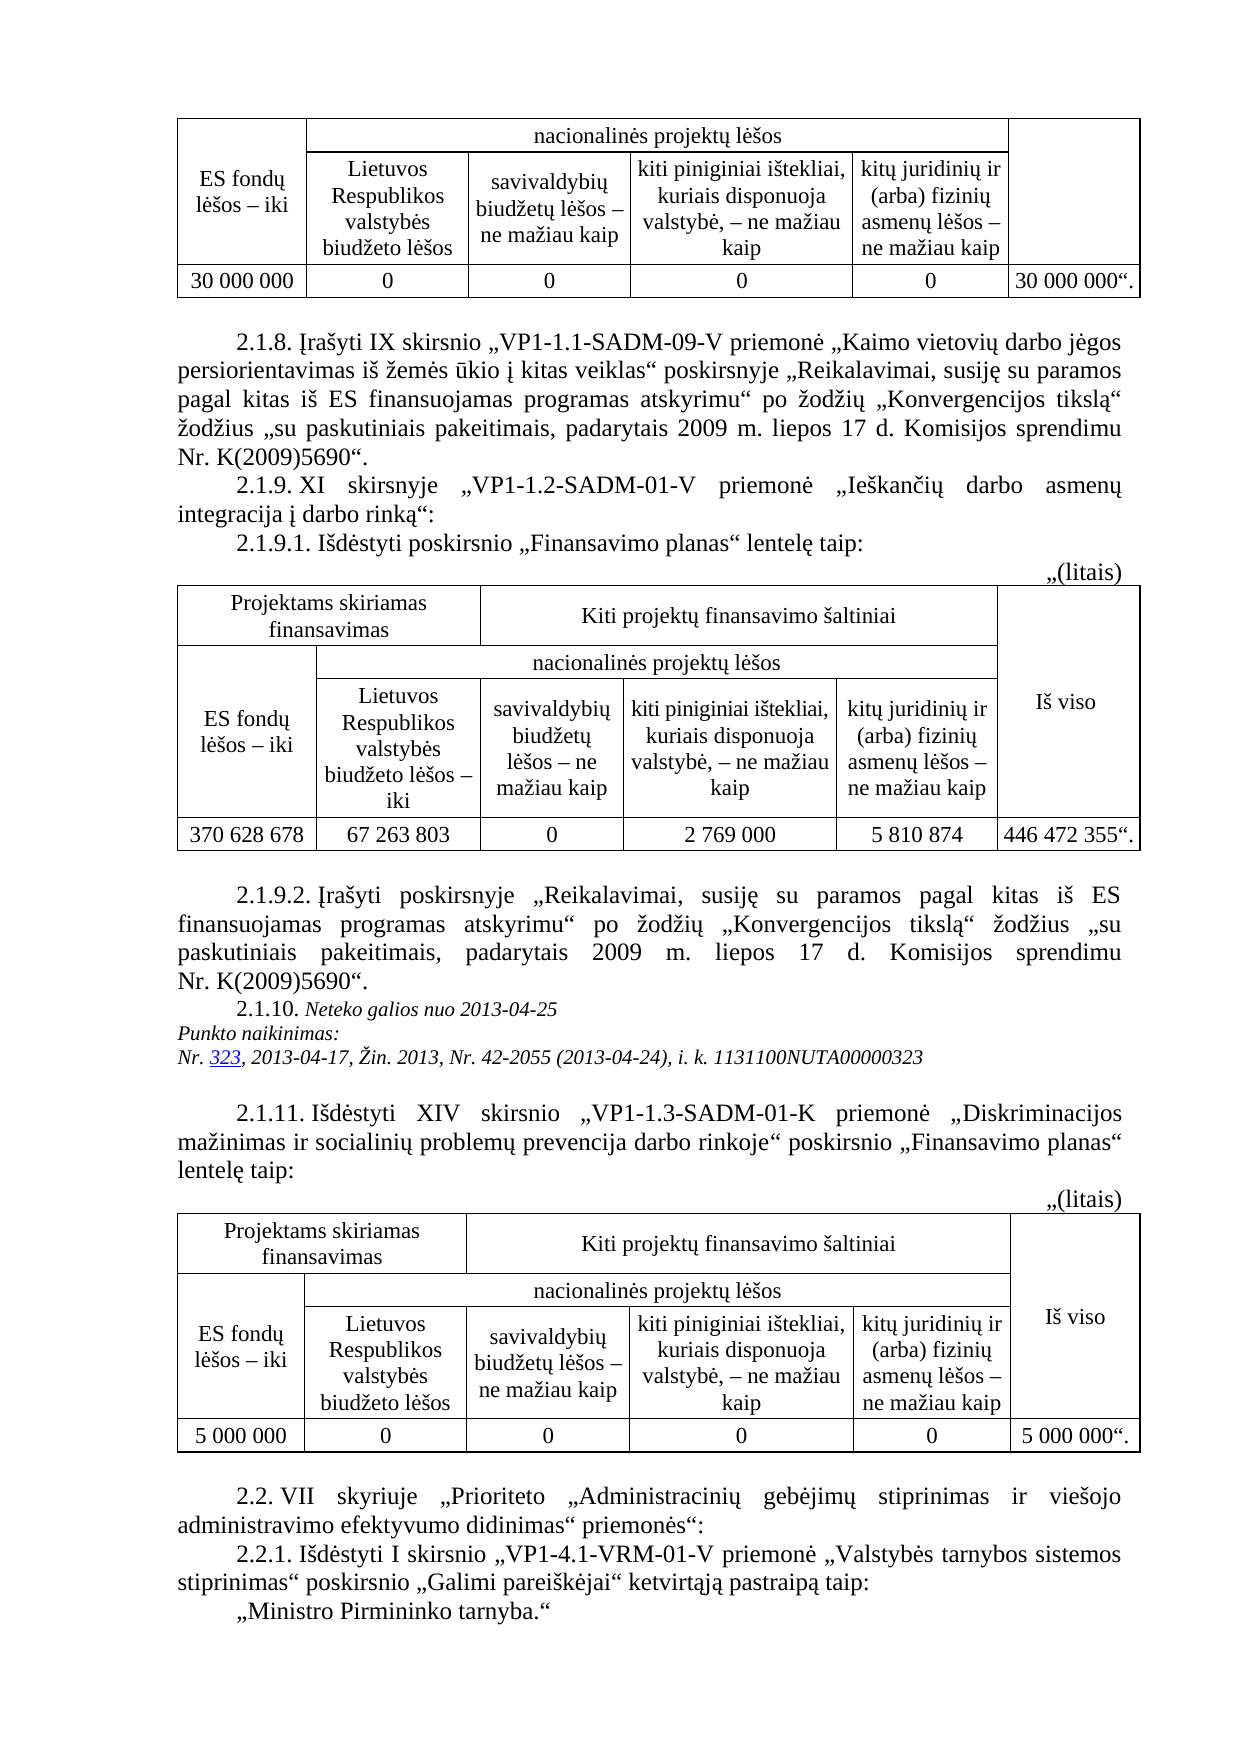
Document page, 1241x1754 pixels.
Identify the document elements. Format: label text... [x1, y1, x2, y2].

table_cell 0 [481, 818, 623, 850]
table_cell nacionalinės projektų lėšos [317, 646, 997, 678]
table_header Projektams skiriamas finansavimas [178, 586, 480, 645]
table_header Iš viso [998, 586, 1139, 817]
table_header Iš viso [1011, 1214, 1139, 1418]
text 2.2. VII skyriuje „Prioriteto „Administracinių gebėjimų stiprinimas ir viešojo administravimo efektyvumo didinimas“ priemonės“: [177, 1481, 1122, 1539]
table_cell 67 263 803 [317, 818, 480, 850]
table_cell savivaldybių biudžetų lėšos – ne mažiau kaip [469, 153, 630, 264]
table_cell nacionalinės projektų lėšos [305, 1274, 1010, 1306]
table_header [1009, 119, 1139, 264]
text Punkto naikinimas: [177, 1021, 1122, 1045]
table_cell 0 [467, 1419, 629, 1451]
table_cell savivaldybių biudžetų lėšos – ne mažiau kaip [467, 1307, 629, 1418]
table_cell ES fondų lėšos – iki [178, 119, 306, 264]
text 2.1.9.2. Įrašyti poskirsnyje „Reikalavimai, susiję su paramos pagal kitas iš ES finansuojamas programas atskyrimu“ po žodžių „Konvergencijos tikslą“ žodžius „su paskutiniais pakeitimais, padarytais 2009 m. liepos 17 d. Komisijos sprendimu Nr. K(2009)5690“. [177, 880, 1122, 995]
table_header Projektams skiriamas finansavimas [178, 1214, 466, 1273]
table_header Kiti projektų finansavimo šaltiniai [467, 1214, 1010, 1273]
table_cell 0 [853, 265, 1008, 297]
text 2.2.1. Išdėstyti I skirsnio „VP1-4.1-VRM-01-V priemonė „Valstybės tarnybos sistemos stiprinimas“ poskirsnio „Galimi pareiškėjai“ ketvirtąją pastraipą taip: [177, 1539, 1122, 1596]
table_cell kitų juridinių ir (arba) fizinių asmenų lėšos – ne mažiau kaip [854, 1307, 1010, 1418]
table_header Kiti projektų finansavimo šaltiniai [481, 586, 997, 645]
table_cell 0 [469, 265, 630, 297]
table_cell 30 000 000 [178, 265, 306, 297]
text Nr. 323, 2013-04-17, Žin. 2013, Nr. 42-2055 (2013-04-24), i. k. 1131100NUTA00000323 [177, 1045, 1122, 1069]
table_cell Lietuvos Respublikos valstybės biudžeto lėšos [307, 153, 468, 264]
table_cell 2 769 000 [624, 818, 836, 850]
table_cell kitų juridinių ir (arba) fizinių asmenų lėšos – ne mažiau kaip [837, 679, 997, 817]
text „Ministro Pirmininko tarnyba.“ [177, 1596, 1122, 1625]
table_cell kiti piniginiai ištekliai, kuriais disponuoja valstybė, – ne mažiau kaip [630, 1307, 853, 1418]
table_cell ES fondų lėšos – iki [178, 646, 316, 817]
text 2.1.9.1. Išdėstyti poskirsnio „Finansavimo planas“ lentelę taip: [177, 528, 1122, 557]
text 2.1.8. Įrašyti IX skirsnio „VP1-1.1-SADM-09-V priemonė „Kaimo vietovių darbo jėgos persiorientavimas iš žemės ūkio į kitas veiklas“ poskirsnyje „Reikalavimai, susiję su paramos pagal kitas iš ES finansuojamas programas atskyrimu“ po žodžių „Konvergencijos tikslą“ žodžius „su paskutiniais pakeitimais, padarytais 2009 m. liepos 17 d. Komisijos sprendimu Nr. K(2009)5690“. [177, 327, 1122, 470]
text 2.1.10. Neteko galios nuo 2013-04-25 [177, 995, 1122, 1021]
table_cell kiti piniginiai ištekliai, kuriais disponuoja valstybė, – ne mažiau kaip [624, 679, 836, 817]
table_cell kitų juridinių ir (arba) fizinių asmenų lėšos – ne mažiau kaip [853, 153, 1008, 264]
table_cell 370 628 678 [178, 818, 316, 850]
text 2.1.9. XI skirsnyje „VP1-1.2-SADM-01-V priemonė „Ieškančių darbo asmenų integracija į darbo rinką“: [177, 470, 1122, 528]
table_cell 5 000 000 [178, 1419, 304, 1451]
table_cell 30 000 000“. [1009, 265, 1139, 297]
table_cell Lietuvos Respublikos valstybės biudžeto lėšos – iki [317, 679, 480, 817]
table_cell 0 [305, 1419, 466, 1451]
table_cell 0 [307, 265, 468, 297]
table_cell 5 000 000“. [1011, 1419, 1139, 1451]
table_cell 0 [630, 1419, 853, 1451]
table_cell 0 [854, 1419, 1010, 1451]
text 2.1.11. Išdėstyti XIV skirsnio „VP1-1.3-SADM-01-K priemonė „Diskriminacijos mažinimas ir socialinių problemų prevencija darbo rinkoje“ poskirsnio „Finansavimo planas“ lentelę taip: [177, 1098, 1122, 1184]
table_cell savivaldybių biudžetų lėšos – ne mažiau kaip [481, 679, 623, 817]
table_cell ES fondų lėšos – iki [178, 1274, 304, 1418]
table_cell kiti piniginiai ištekliai, kuriais disponuoja valstybė, – ne mažiau kaip [631, 153, 852, 264]
table_cell 5 810 874 [837, 818, 997, 850]
text „(litais) [177, 1184, 1122, 1213]
text „(litais) [177, 557, 1122, 585]
table_cell 0 [631, 265, 852, 297]
table_cell Lietuvos Respublikos valstybės biudžeto lėšos [305, 1307, 466, 1418]
table_cell 446 472 355“. [998, 818, 1139, 850]
table_cell nacionalinės projektų lėšos [307, 119, 1008, 151]
